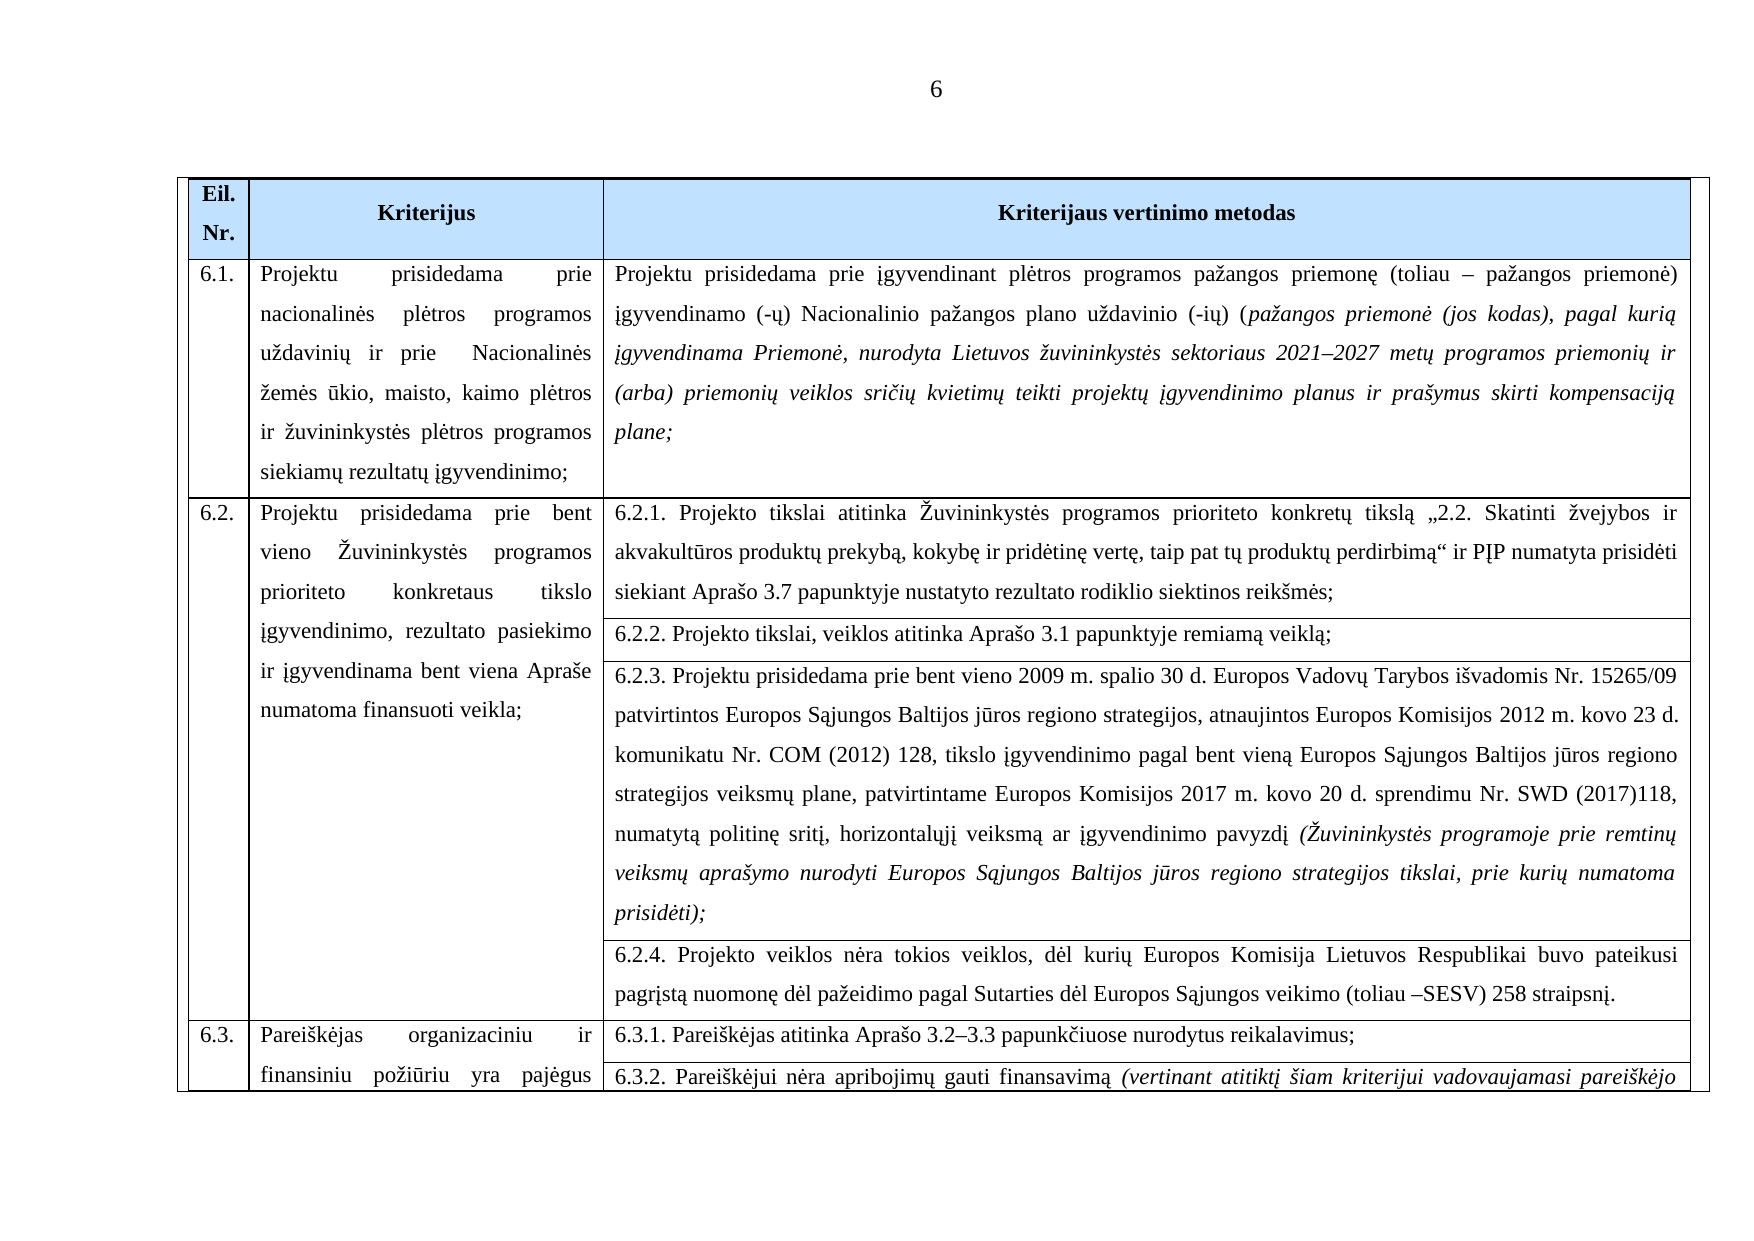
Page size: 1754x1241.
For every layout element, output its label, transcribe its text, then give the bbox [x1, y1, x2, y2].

table_cell Projektu prisidedama prie įgyvendinant plėtros programos pažangos priemonę (toliau – pažangos priemonė) įgyvendinamo (-ų) Nacionalinio pažangos plano uždavinio (-ių) (pažangos priemonė (jos kodas), pagal kurią įgyvendinama Priemonė, nurodyta Lietuvos žuvininkystės sektoriaus 2021–2027 metų programos priemonių ir (arba) priemonių veiklos sričių kvietimų teikti projektų įgyvendinimo planus ir prašymus skirti kompensaciją plane; [604, 260, 1690, 497]
table_cell Projektu prisidedama prie bent vieno Žuvininkystės programos prioriteto konkretaus tikslo įgyvendinimo, rezultato pasiekimo ir įgyvendinama bent viena Apraše numatoma finansuoti veikla; [250, 499, 603, 939]
table_cell Pareiškėjas organizaciniu ir finansiniu požiūriu yra pajėgus [250, 1021, 603, 1090]
table_cell 6.2.1. Projekto tikslai atitinka Žuvininkystės programos prioriteto konkretų tikslą „2.2. Skatinti žvejybos ir akvakultūros produktų prekybą, kokybę ir pridėtinę vertę, taip pat tų produktų perdirbimą“ ir PĮP numatyta prisidėti siekiant Aprašo 3.7 papunktyje nustatyto rezultato rodiklio siektinos reikšmės; [604, 499, 1690, 618]
table_cell [178, 178, 188, 1091]
table_cell Projektu prisidedama prie nacionalinės plėtros programos uždavinių ir prie Nacionalinės žemės ūkio, maisto, kaimo plėtros ir žuvininkystės plėtros programos siekiamų rezultatų įgyvendinimo; [250, 260, 603, 497]
table_cell 6.3. [189, 1021, 248, 1090]
table_cell 6.1. [189, 260, 248, 497]
table_cell 6.2.4. Projekto veiklos nėra tokios veiklos, dėl kurių Europos Komisija Lietuvos Respublikai buvo pateikusi pagrįstą nuomonę dėl pažeidimo pagal Sutarties dėl Europos Sąjungos veikimo (toliau –SESV) 258 straipsnį. [604, 941, 1690, 1019]
table_header Kriterijus [250, 180, 603, 259]
table_cell 6.2.3. Projektu prisidedama prie bent vieno 2009 m. spalio 30 d. Europos Vadovų Tarybos išvadomis Nr. 15265/09 patvirtintos Europos Sąjungos Baltijos jūros regiono strategijos, atnaujintos Europos Komisijos 2012 m. kovo 23 d. komunikatu Nr. COM (2012) 128, tikslo įgyvendinimo pagal bent vieną Europos Sąjungos Baltijos jūros regiono strategijos veiksmų plane, patvirtintame Europos Komisijos 2017 m. kovo 20 d. sprendimu Nr. SWD (2017)118, numatytą politinę sritį, horizontalųjį veiksmą ar įgyvendinimo pavyzdį (Žuvininkystės programoje prie remtinų veiksmų aprašymo nurodyti Europos Sąjungos Baltijos jūros regiono strategijos tikslai, prie kurių numatoma prisidėti); [604, 662, 1690, 939]
table_cell 6.2.2. Projekto tikslai, veiklos atitinka Aprašo 3.1 papunktyje remiamą veiklą; [604, 619, 1690, 661]
table_cell [1691, 178, 1709, 1091]
table_cell 6.3.2. Pareiškėjui nėra apribojimų gauti finansavimą (vertinant atitiktį šiam kriterijui vadovaujamasi pareiškėjo [604, 1063, 1690, 1090]
table_header Kriterijaus vertinimo metodas [604, 180, 1690, 259]
table_header Eil. Nr. [189, 180, 248, 259]
table_cell [250, 940, 603, 1019]
table_cell [189, 940, 248, 1019]
table_cell 6.3.1. Pareiškėjas atitinka Aprašo 3.2–3.3 papunkčiuose nurodytus reikalavimus; [604, 1021, 1690, 1062]
table_cell 6.2. [189, 499, 248, 939]
